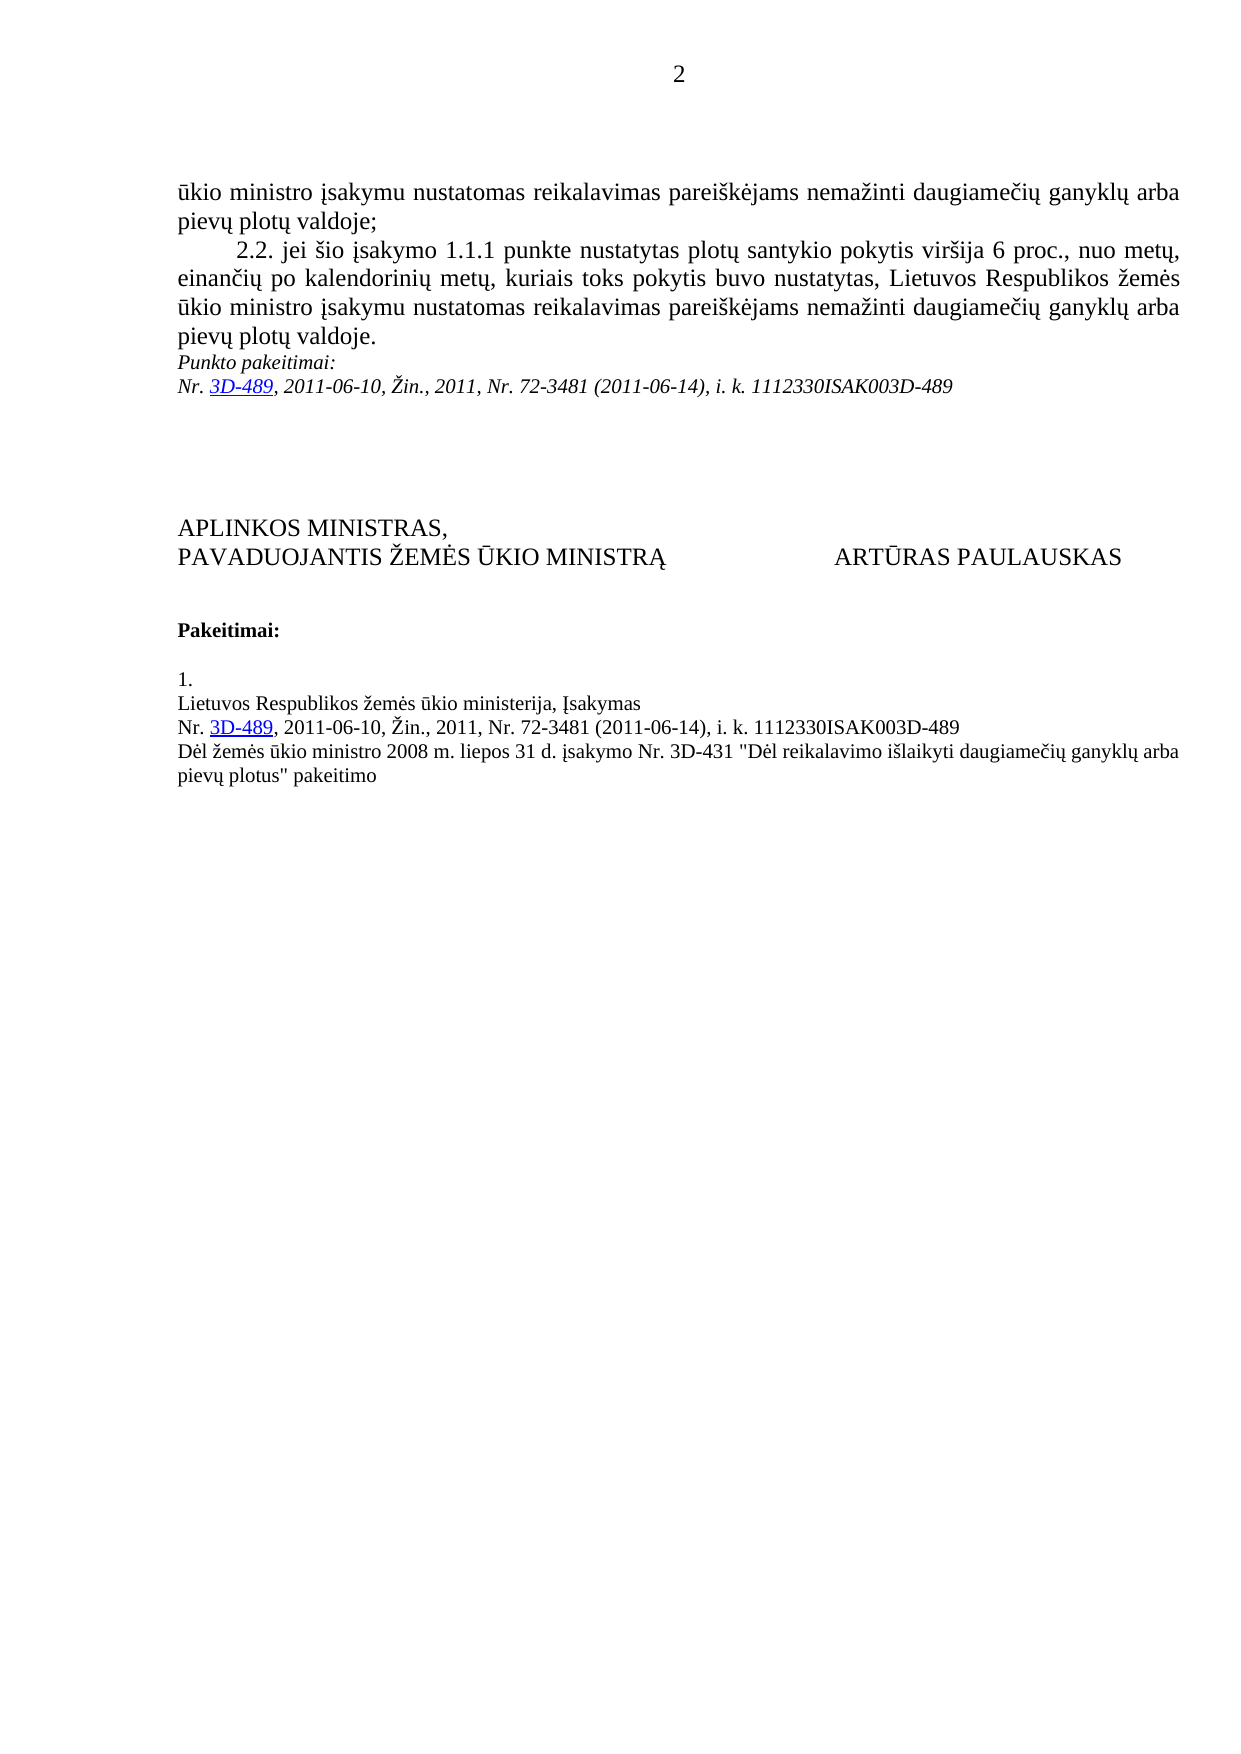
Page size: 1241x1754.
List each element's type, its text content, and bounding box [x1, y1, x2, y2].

text Nr. 3D-489, 2011-06-10, Žin., 2011, Nr. 72-3481 (2011-06-14), i. k. 1112330ISAK003D-489 [177, 715, 1181, 739]
text ūkio ministro įsakymu nustatomas reikalavimas pareiškėjams nemažinti daugiamečių ganyklų arba pievų plotų valdoje; [177, 177, 1181, 235]
text APLINKOS MINISTRAS, [177, 513, 1181, 542]
text Dėl žemės ūkio ministro 2008 m. liepos 31 d. įsakymo Nr. 3D-431 "Dėl reikalavimo išlaikyti daugiamečių ganyklų arba pievų plotus" pakeitimo [177, 739, 1181, 787]
text Punkto pakeitimai: [177, 350, 1181, 374]
text 1. [177, 667, 1181, 691]
text PAVADUOJANTIS ŽEMĖS ŪKIO MINISTRĄ ARTŪRAS PAULAUSKAS [177, 542, 1181, 570]
text Pakeitimai: [177, 618, 1181, 642]
text 2.2. jei šio įsakymo 1.1.1 punkte nustatytas plotų santykio pokytis viršija 6 proc., nuo metų, einančių po kalendorinių metų, kuriais toks pokytis buvo nustatytas, Lietuvos Respublikos žemės ūkio ministro įsakymu nustatomas reikalavimas pareiškėjams nemažinti daugiamečių ganyklų arba pievų plotų valdoje. [177, 235, 1181, 350]
text Nr. 3D-489, 2011-06-10, Žin., 2011, Nr. 72-3481 (2011-06-14), i. k. 1112330ISAK003D-489 [177, 374, 1181, 398]
text Lietuvos Respublikos žemės ūkio ministerija, Įsakymas [177, 691, 1181, 715]
